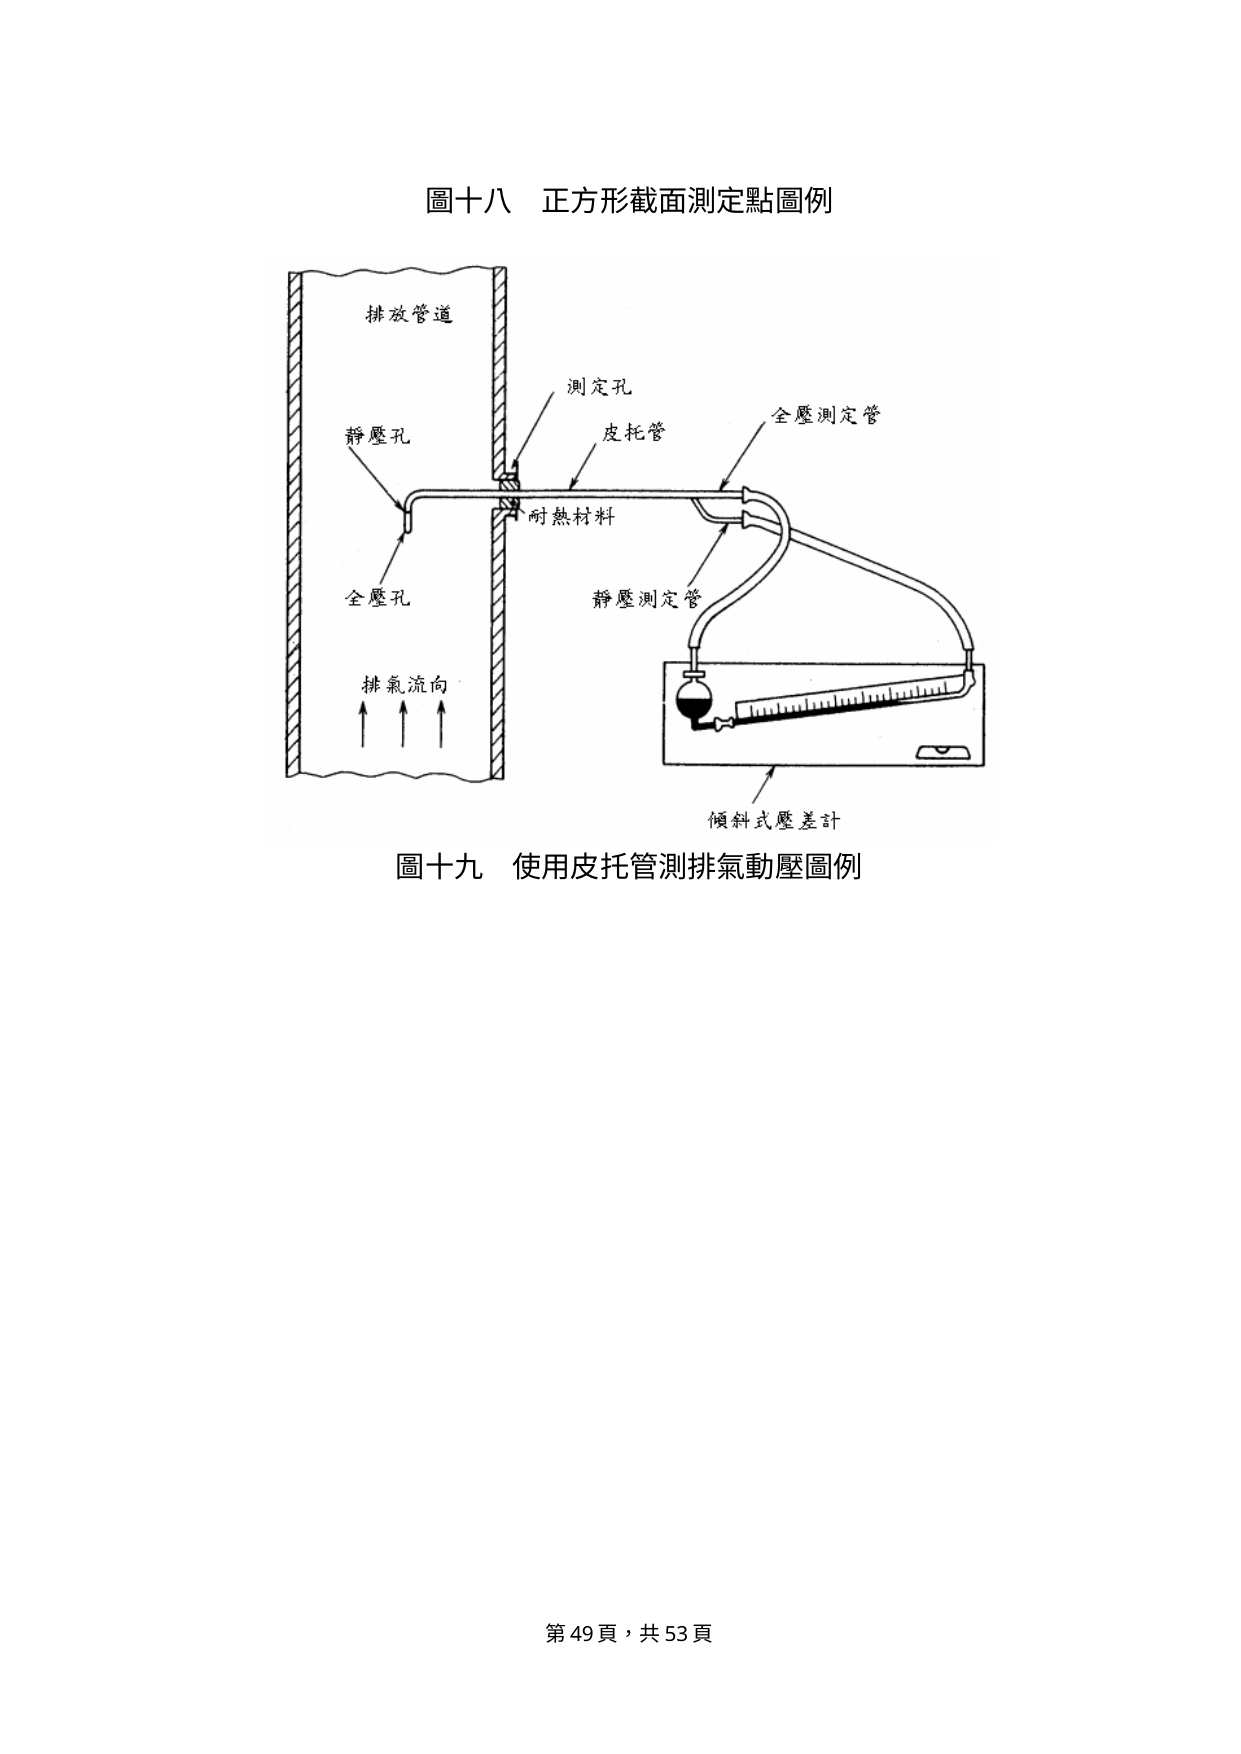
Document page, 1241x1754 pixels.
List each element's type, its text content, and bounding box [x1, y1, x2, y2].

subtitle 圖十八 正方形截面測定點圖例 [165, 177, 1092, 219]
text 圖十九 使用皮托管測排氣動壓圖例 [165, 844, 1092, 886]
picture [261, 253, 997, 844]
